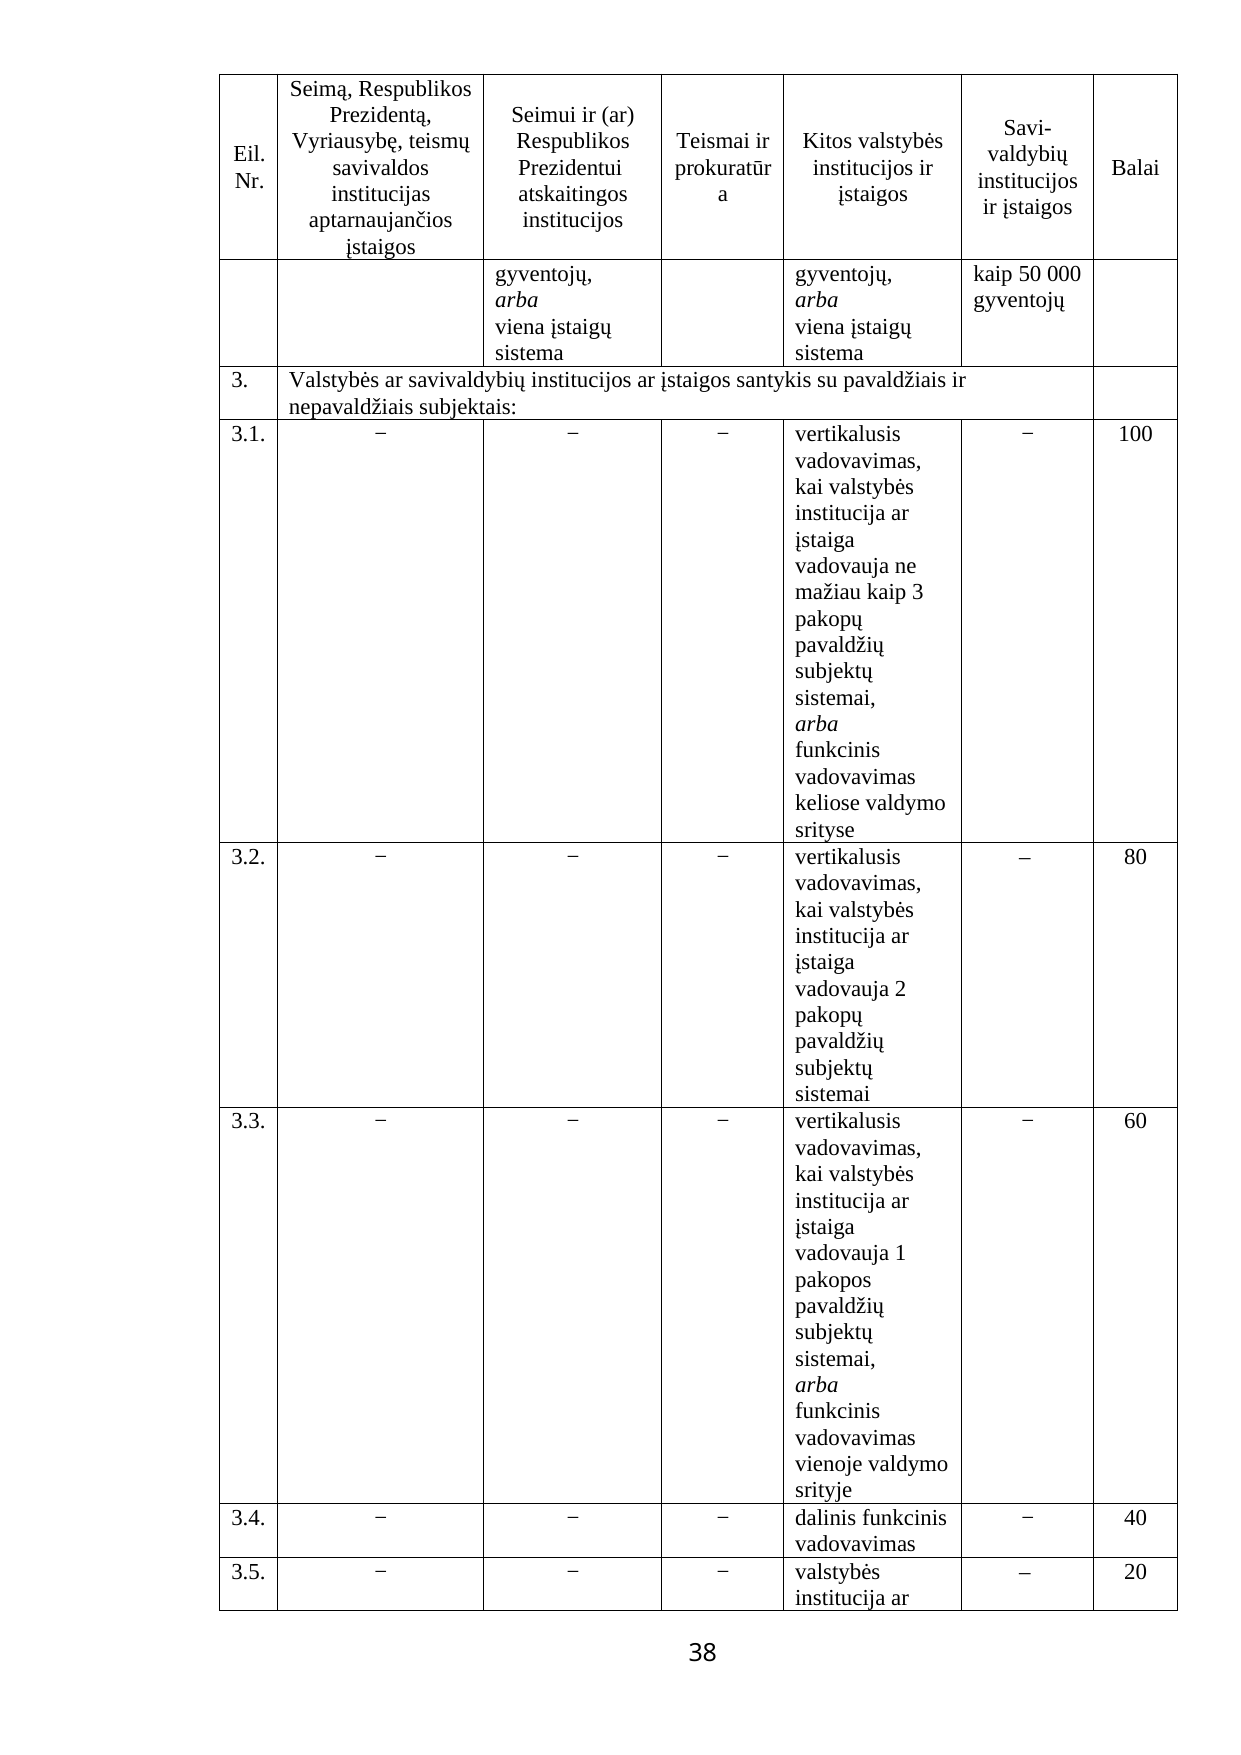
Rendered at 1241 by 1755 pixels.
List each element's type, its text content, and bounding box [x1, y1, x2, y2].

table_cell 3. [220, 367, 277, 419]
table_cell − [278, 1558, 483, 1610]
table_header Balai [1094, 75, 1177, 259]
table_cell [1094, 260, 1177, 366]
table_cell [1094, 367, 1177, 419]
table_cell − [278, 1504, 483, 1557]
table_cell − [484, 1108, 661, 1503]
table_cell − [962, 1108, 1093, 1503]
table_cell − [484, 420, 661, 842]
table_cell – [962, 1558, 1093, 1610]
table_cell vertikalusis vadovavimas, kai valstybės institucija ar įstaiga vadovauja 1 pakopos pavaldžių subjektų sistemai, arba funkcinis vadovavimas vienoje valdymo srityje [784, 1108, 961, 1503]
table_cell 3.4. [220, 1504, 277, 1557]
table_cell − [484, 1504, 661, 1557]
table_cell 40 [1094, 1504, 1177, 1557]
table_cell − [662, 843, 783, 1107]
table_cell dalinis funkcinis vadovavimas [784, 1504, 961, 1557]
table_header Kitos valstybės institucijos ir įstaigos [784, 75, 961, 259]
table_header Teismai ir prokuratūra [662, 75, 783, 259]
table_cell − [662, 1504, 783, 1557]
table_cell [278, 260, 483, 366]
table_cell 60 [1094, 1108, 1177, 1503]
table_cell 3.1. [220, 420, 277, 842]
table_cell − [278, 420, 483, 842]
table_cell 3.2. [220, 843, 277, 1107]
table_cell − [278, 1108, 483, 1503]
table_cell − [278, 843, 483, 1107]
table_cell gyventojų, arba viena įstaigų sistema [784, 260, 961, 366]
table_cell 80 [1094, 843, 1177, 1107]
table_cell valstybės institucija ar [784, 1558, 961, 1610]
table_header Eil. Nr. [220, 75, 277, 259]
table_cell − [484, 1558, 661, 1610]
table_cell 3.5. [220, 1558, 277, 1610]
table_cell vertikalusis vadovavimas, kai valstybės institucija ar įstaiga vadovauja ne mažiau kaip 3 pakopų pavaldžių subjektų sistemai, arba funkcinis vadovavimas keliose valdymo srityse [784, 420, 961, 842]
table_cell [220, 260, 277, 366]
table_cell − [662, 1108, 783, 1503]
table_cell vertikalusis vadovavimas, kai valstybės institucija ar įstaiga vadovauja 2 pakopų pavaldžių subjektų sistemai [784, 843, 961, 1107]
table_cell − [962, 1504, 1093, 1557]
table_header Seimui ir (ar) Respublikos Prezidentui atskaitingos institucijos [484, 75, 661, 259]
table_cell gyventojų, arba viena įstaigų sistema [484, 260, 661, 366]
table_cell kaip 50 000 gyventojų [962, 260, 1093, 366]
table_cell − [484, 843, 661, 1107]
table_cell − [962, 420, 1093, 842]
table_cell − [662, 420, 783, 842]
table_cell 100 [1094, 420, 1177, 842]
table_cell − [662, 1558, 783, 1610]
table_cell 3.3. [220, 1108, 277, 1503]
table_cell 20 [1094, 1558, 1177, 1610]
table_header Seimą, Respublikos Prezidentą, Vyriausybę, teismų savivaldos institucijas aptarnaujančios įstaigos [278, 75, 483, 259]
table_header Savi-valdybių institucijos ir įstaigos [962, 75, 1093, 259]
table_cell – [962, 843, 1093, 1107]
table_cell [662, 260, 783, 366]
table_cell Valstybės ar savivaldybių institucijos ar įstaigos santykis su pavaldžiais ir nepavaldžiais subjektais: [278, 367, 1093, 419]
